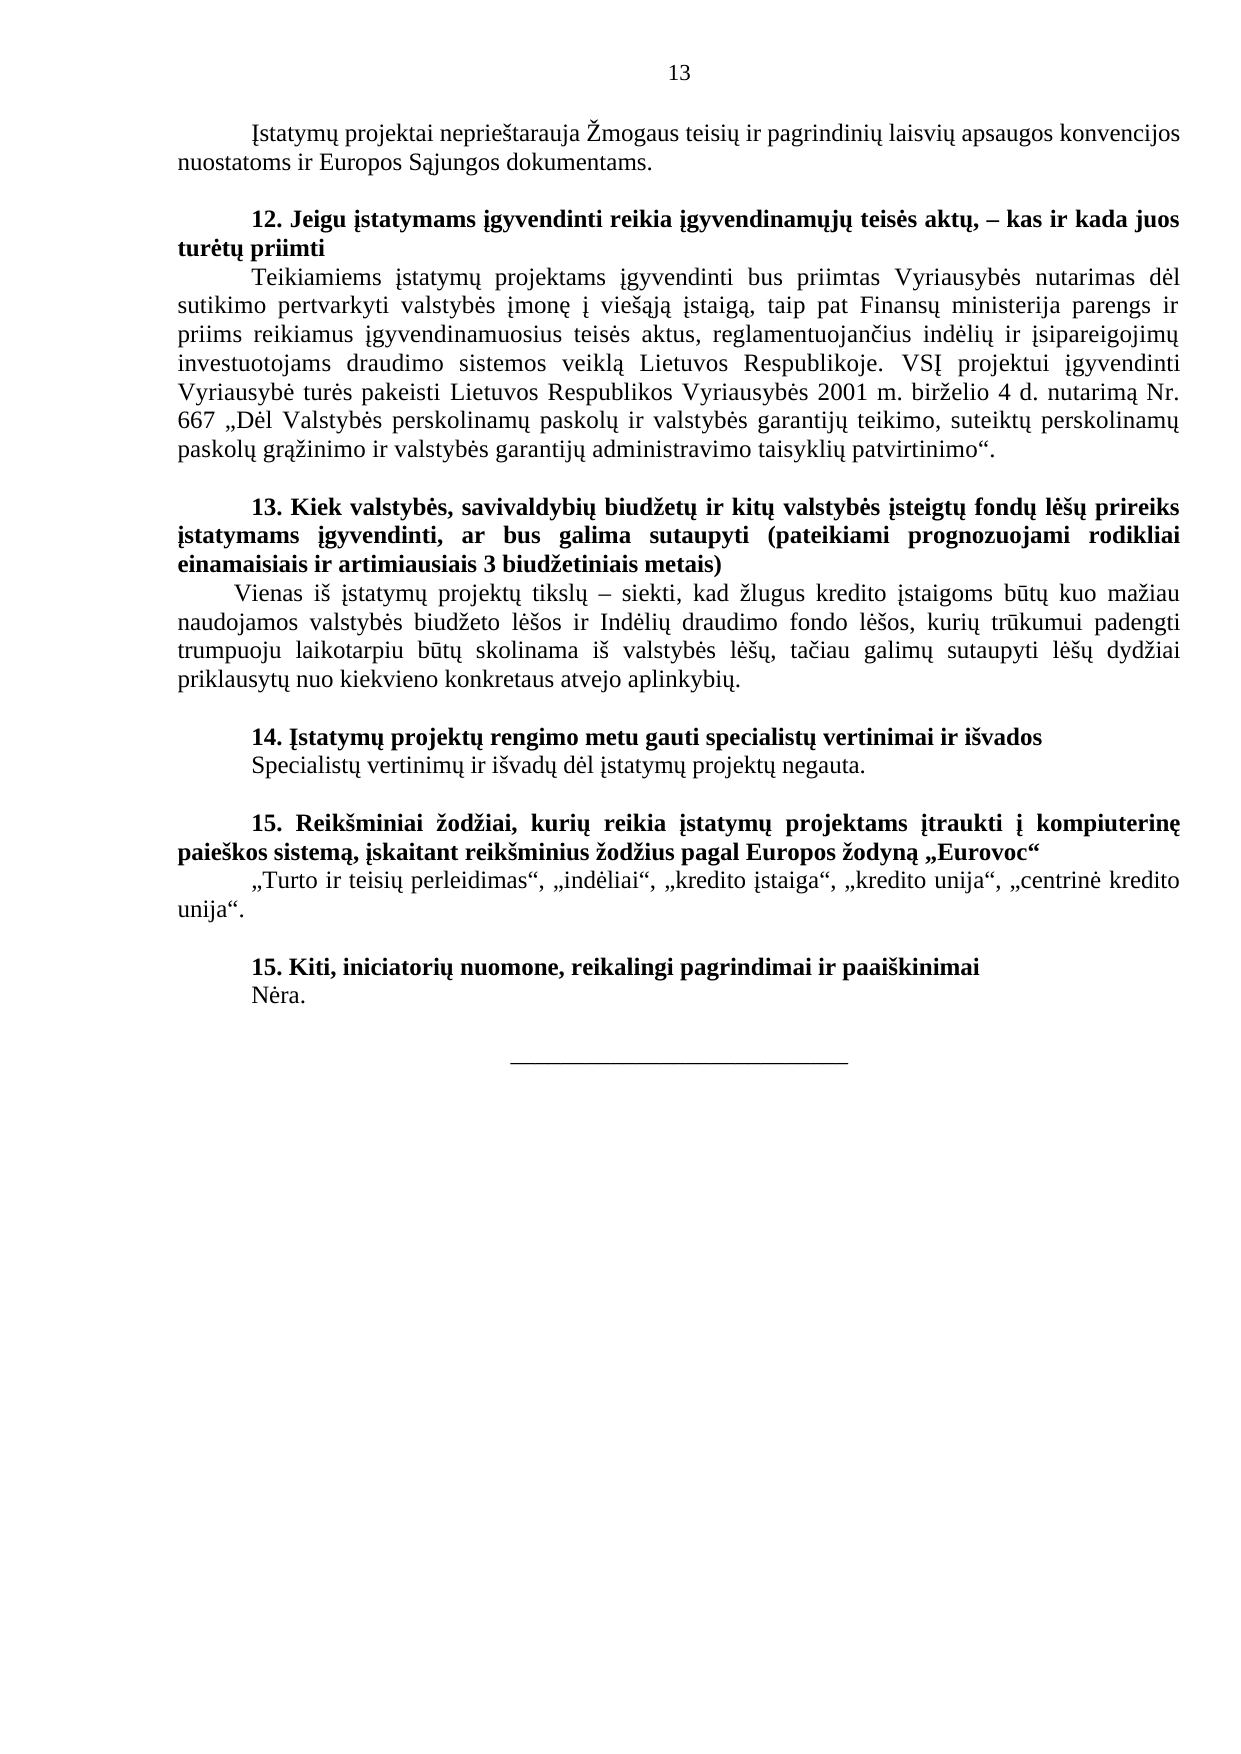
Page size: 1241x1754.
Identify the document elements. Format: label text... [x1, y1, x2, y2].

text Teikiamiems įstatymų projektams įgyvendinti bus priimtas Vyriausybės nutarimas dėl sutikimo pertvarkyti valstybės įmonę į viešąją įstaigą, taip pat Finansų ministerija parengs ir priims reikiamus įgyvendinamuosius teisės aktus, reglamentuojančius indėlių ir įsipareigojimų investuotojams draudimo sistemos veiklą Lietuvos Respublikoje. VSĮ projektui įgyvendinti Vyriausybė turės pakeisti Lietuvos Respublikos Vyriausybės 2001 m. birželio 4 d. nutarimą Nr. 667 „Dėl Valstybės perskolinamų paskolų ir valstybės garantijų teikimo, suteiktų perskolinamų paskolų grąžinimo ir valstybės garantijų administravimo taisyklių patvirtinimo“. [177, 262, 1181, 463]
text Nėra. [177, 981, 1181, 1009]
text 14. Įstatymų projektų rengimo metu gauti specialistų vertinimai ir išvados [177, 722, 1181, 751]
text ___________________________ [177, 1038, 1181, 1067]
text Įstatymų projektai neprieštarauja Žmogaus teisių ir pagrindinių laisvių apsaugos konvencijos nuostatoms ir Europos Sąjungos dokumentams. [177, 118, 1181, 176]
text 15. Kiti, iniciatorių nuomone, reikalingi pagrindimai ir paaiškinimai [177, 952, 1181, 981]
text 13. Kiek valstybės, savivaldybių biudžetų ir kitų valstybės įsteigtų fondų lėšų prireiks įstatymams įgyvendinti, ar bus galima sutaupyti (pateikiami prognozuojami rodikliai einamaisiais ir artimiausiais 3 biudžetiniais metais) [177, 492, 1181, 578]
text 12. Jeigu įstatymams įgyvendinti reikia įgyvendinamųjų teisės aktų, – kas ir kada juos turėtų priimti [177, 204, 1181, 262]
text Specialistų vertinimų ir išvadų dėl įstatymų projektų negauta. [177, 751, 1181, 779]
text „Turto ir teisių perleidimas“, „indėliai“, „kredito įstaiga“, „kredito unija“, „centrinė kredito unija“. [177, 866, 1181, 923]
text Vienas iš įstatymų projektų tikslų – siekti, kad žlugus kredito įstaigoms būtų kuo mažiau naudojamos valstybės biudžeto lėšos ir Indėlių draudimo fondo lėšos, kurių trūkumui padengti trumpuoju laikotarpiu būtų skolinama iš valstybės lėšų, tačiau galimų sutaupyti lėšų dydžiai priklausytų nuo kiekvieno konkretaus atvejo aplinkybių. [177, 578, 1181, 693]
text 15. Reikšminiai žodžiai, kurių reikia įstatymų projektams įtraukti į kompiuterinę paieškos sistemą, įskaitant reikšminius žodžius pagal Europos žodyną „Eurovoc“ [177, 808, 1181, 866]
